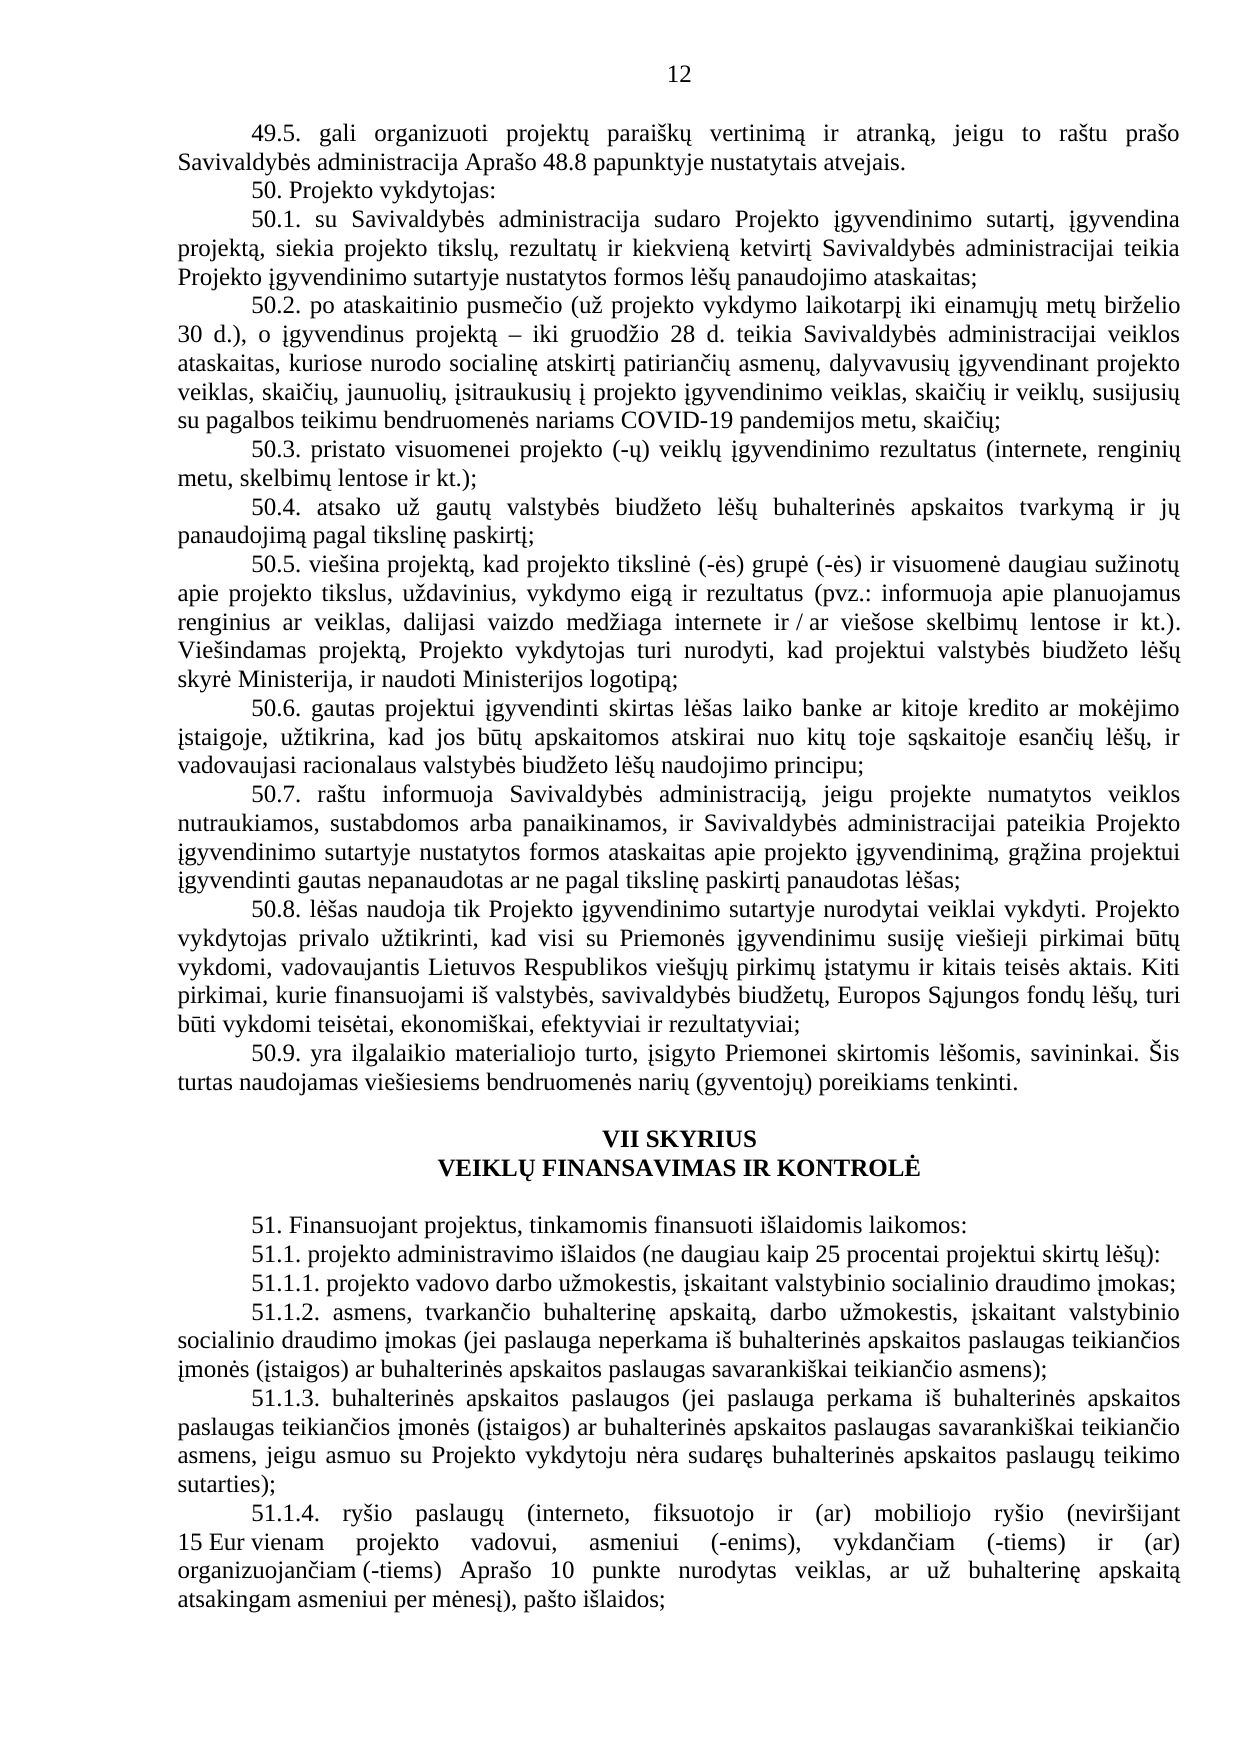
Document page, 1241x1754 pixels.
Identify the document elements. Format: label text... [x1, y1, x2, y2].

text VII SKYRIUS [177, 1124, 1181, 1153]
text 51.1.2. asmens, tvarkančio buhalterinę apskaitą, darbo užmokestis, įskaitant valstybinio socialinio draudimo įmokas (jei paslauga neperkama iš buhalterinės apskaitos paslaugas teikiančios įmonės (įstaigos) ar buhalterinės apskaitos paslaugas savarankiškai teikiančio asmens); [177, 1297, 1181, 1383]
text 51.1.3. buhalterinės apskaitos paslaugos (jei paslauga perkama iš buhalterinės apskaitos paslaugas teikiančios įmonės (įstaigos) ar buhalterinės apskaitos paslaugas savarankiškai teikiančio asmens, jeigu asmuo su Projekto vykdytoju nėra sudaręs buhalterinės apskaitos paslaugų teikimo sutarties); [177, 1383, 1181, 1498]
text 50.7. raštu informuoja Savivaldybės administraciją, jeigu projekte numatytos veiklos nutraukiamos, sustabdomos arba panaikinamos, ir Savivaldybės administracijai pateikia Projekto įgyvendinimo sutartyje nustatytos formos ataskaitas apie projekto įgyvendinimą, grąžina projektui įgyvendinti gautas nepanaudotas ar ne pagal tikslinę paskirtį panaudotas lėšas; [177, 779, 1181, 894]
text 51. Finansuojant projektus, tinkamomis finansuoti išlaidomis laikomos: [177, 1211, 1181, 1239]
text 50.8. lėšas naudoja tik Projekto įgyvendinimo sutartyje nurodytai veiklai vykdyti. Projekto vykdytojas privalo užtikrinti, kad visi su Priemonės įgyvendinimu susiję viešieji pirkimai būtų vykdomi, vadovaujantis Lietuvos Respublikos viešųjų pirkimų įstatymu ir kitais teisės aktais. Kiti pirkimai, kurie finansuojami iš valstybės, savivaldybės biudžetų, Europos Sąjungos fondų lėšų, turi būti vykdomi teisėtai, ekonomiškai, efektyviai ir rezultatyviai; [177, 894, 1181, 1038]
text 50.3. pristato visuomenei projekto (-ų) veiklų įgyvendinimo rezultatus (internete, renginių metu, skelbimų lentose ir kt.); [177, 434, 1181, 492]
text 50.4. atsako už gautų valstybės biudžeto lėšų buhalterinės apskaitos tvarkymą ir jų panaudojimą pagal tikslinę paskirtį; [177, 492, 1181, 549]
text 50. Projekto vykdytojas: [177, 176, 1181, 204]
text 50.9. yra ilgalaikio materialiojo turto, įsigyto Priemonei skirtomis lėšomis, savininkai. Šis turtas naudojamas viešiesiems bendruomenės narių (gyventojų) poreikiams tenkinti. [177, 1038, 1181, 1096]
text 50.6. gautas projektui įgyvendinti skirtas lėšas laiko banke ar kitoje kredito ar mokėjimo įstaigoje, užtikrina, kad jos būtų apskaitomos atskirai nuo kitų toje sąskaitoje esančių lėšų, ir vadovaujasi racionalaus valstybės biudžeto lėšų naudojimo principu; [177, 693, 1181, 779]
text 49.5. gali organizuoti projektų paraiškų vertinimą ir atranką, jeigu to raštu prašo Savivaldybės administracija Aprašo 48.8 papunktyje nustatytais atvejais. [177, 118, 1181, 176]
text 51.1. projekto administravimo išlaidos (ne daugiau kaip 25 procentai projektui skirtų lėšų): [177, 1239, 1181, 1268]
text 51.1.4. ryšio paslaugų (interneto, fiksuotojo ir (ar) mobiliojo ryšio (neviršijant 15 Eur vienam projekto vadovui, asmeniui (-enims), vykdančiam (-tiems) ir (ar) organizuojančiam (‑tiems) Aprašo 10 punkte nurodytas veiklas, ar už buhalterinę apskaitą atsakingam asmeniui per mėnesį), pašto išlaidos; [177, 1498, 1181, 1613]
text 50.2. po ataskaitinio pusmečio (už projekto vykdymo laikotarpį iki einamųjų metų birželio 30 d.), o įgyvendinus projektą – iki gruodžio 28 d. teikia Savivaldybės administracijai veiklos ataskaitas, kuriose nurodo socialinę atskirtį patiriančių asmenų, dalyvavusių įgyvendinant projekto veiklas, skaičių, jaunuolių, įsitraukusių į projekto įgyvendinimo veiklas, skaičių ir veiklų, susijusių su pagalbos teikimu bendruomenės nariams COVID-19 pandemijos metu, skaičių; [177, 291, 1181, 434]
text VEIKLŲ FINANSAVIMAS IR KONTROLĖ [177, 1153, 1181, 1182]
text 51.1.1. projekto vadovo darbo užmokestis, įskaitant valstybinio socialinio draudimo įmokas; [177, 1268, 1181, 1297]
text 50.5. viešina projektą, kad projekto tikslinė (-ės) grupė (-ės) ir visuomenė daugiau sužinotų apie projekto tikslus, uždavinius, vykdymo eigą ir rezultatus (pvz.: informuoja apie planuojamus renginius ar veiklas, dalijasi vaizdo medžiaga internete ir / ar viešose skelbimų lentose ir kt.). Viešindamas projektą, Projekto vykdytojas turi nurodyti, kad projektui valstybės biudžeto lėšų skyrė Ministerija, ir naudoti Ministerijos logotipą; [177, 549, 1181, 693]
text 50.1. su Savivaldybės administracija sudaro Projekto įgyvendinimo sutartį, įgyvendina projektą, siekia projekto tikslų, rezultatų ir kiekvieną ketvirtį Savivaldybės administracijai teikia Projekto įgyvendinimo sutartyje nustatytos formos lėšų panaudojimo ataskaitas; [177, 204, 1181, 291]
